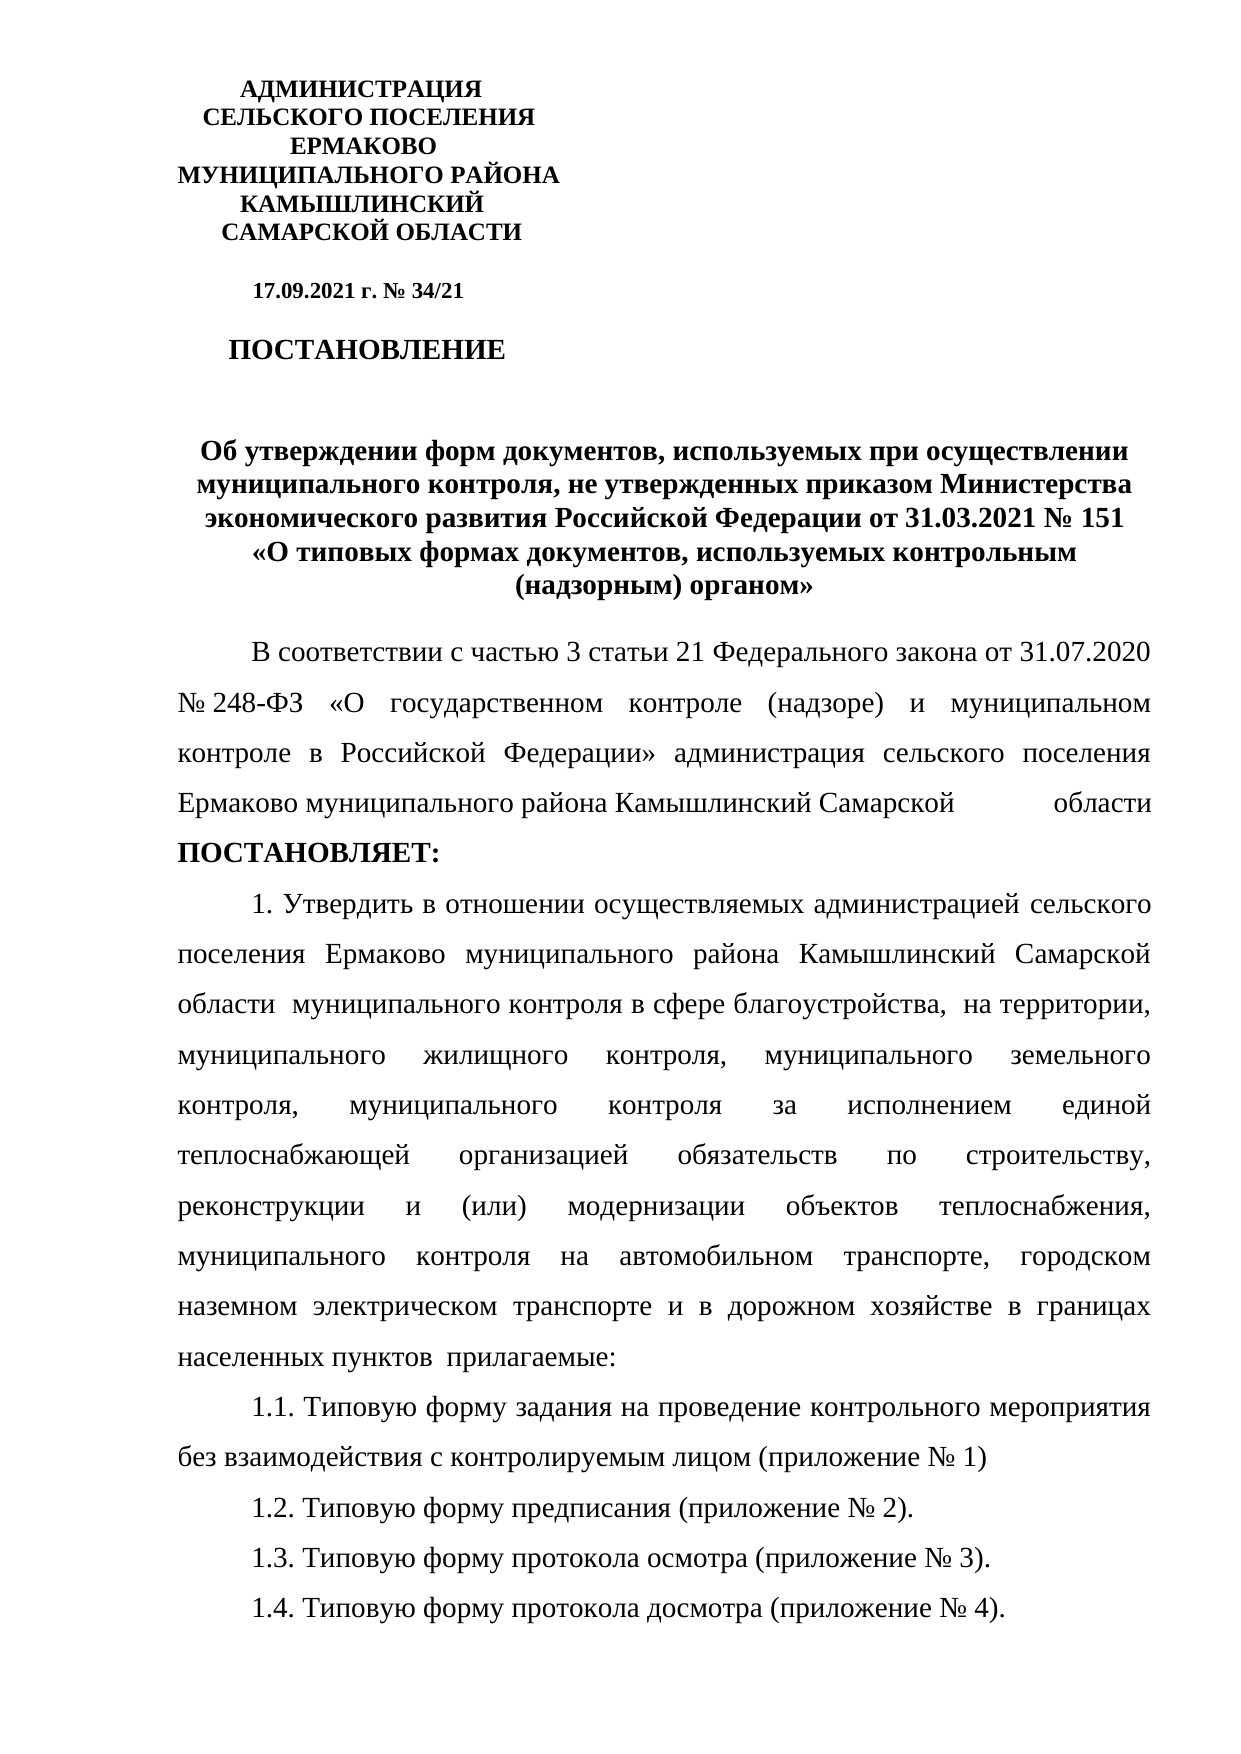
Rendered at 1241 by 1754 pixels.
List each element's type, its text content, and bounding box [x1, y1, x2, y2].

text МУНИЦИПАЛЬНОГО РАЙОНА [177, 160, 1152, 189]
text КАМЫШЛИНСКИЙ [177, 189, 1152, 217]
text АДМИНИСТРАЦИЯ [177, 74, 1152, 102]
text ЕРМАКОВО [177, 131, 1152, 160]
text 1.2. Типовую форму предписания (приложение № 2). [177, 1490, 1152, 1523]
text САМАРСКОЙ ОБЛАСТИ [177, 217, 1152, 246]
text 1.1. Типовую форму задания на проведение контрольного мероприятия без взаимодействия с контролируемым лицом (приложение № 1) [177, 1389, 1152, 1473]
text ПОСТАНОВЛЕНИЕ [177, 332, 1152, 366]
text В соответствии с частью 3 статьи 21 Федерального закона от 31.07.2020 № 248-ФЗ «О государственном контроле (надзоре) и муниципальном контроле в Российской Федерации» администрация сельского поселения Ермаково муниципального района Камышлинский Самарской области ПОСТАНОВЛЯЕТ: [177, 634, 1152, 869]
text 1.4. Типовую форму протокола досмотра (приложение № 4). [177, 1590, 1152, 1624]
text Об утверждении форм документов, используемых при осуществлении муниципального контроля, не утвержденных приказом Министерства экономического развития Российской Федерации от 31.03.2021 № 151 «О типовых формах документов, используемых контрольным (надзорным) органом» [177, 433, 1152, 601]
text 1. Утвердить в отношении осуществляемых администрацией сельского поселения Ермаково муниципального района Камышлинский Самарской области муниципального контроля в сфере благоустройства, на территории, муниципального жилищного контроля, муниципального земельного контроля, муниципального контроля за исполнением единой теплоснабжающей организацией обязательств по строительству, реконструкции и (или) модернизации объектов теплоснабжения, муниципального контроля на автомобильном транспорте, городском наземном электрическом транспорте и в дорожном хозяйстве в границах населенных пунктов прилагаемые: [177, 886, 1152, 1372]
text СЕЛЬСКОГО ПОСЕЛЕНИЯ [177, 102, 1152, 131]
text 17.09.2021 г. № 34/21 [177, 275, 1152, 304]
text 1.3. Типовую форму протокола осмотра (приложение № 3). [177, 1540, 1152, 1573]
